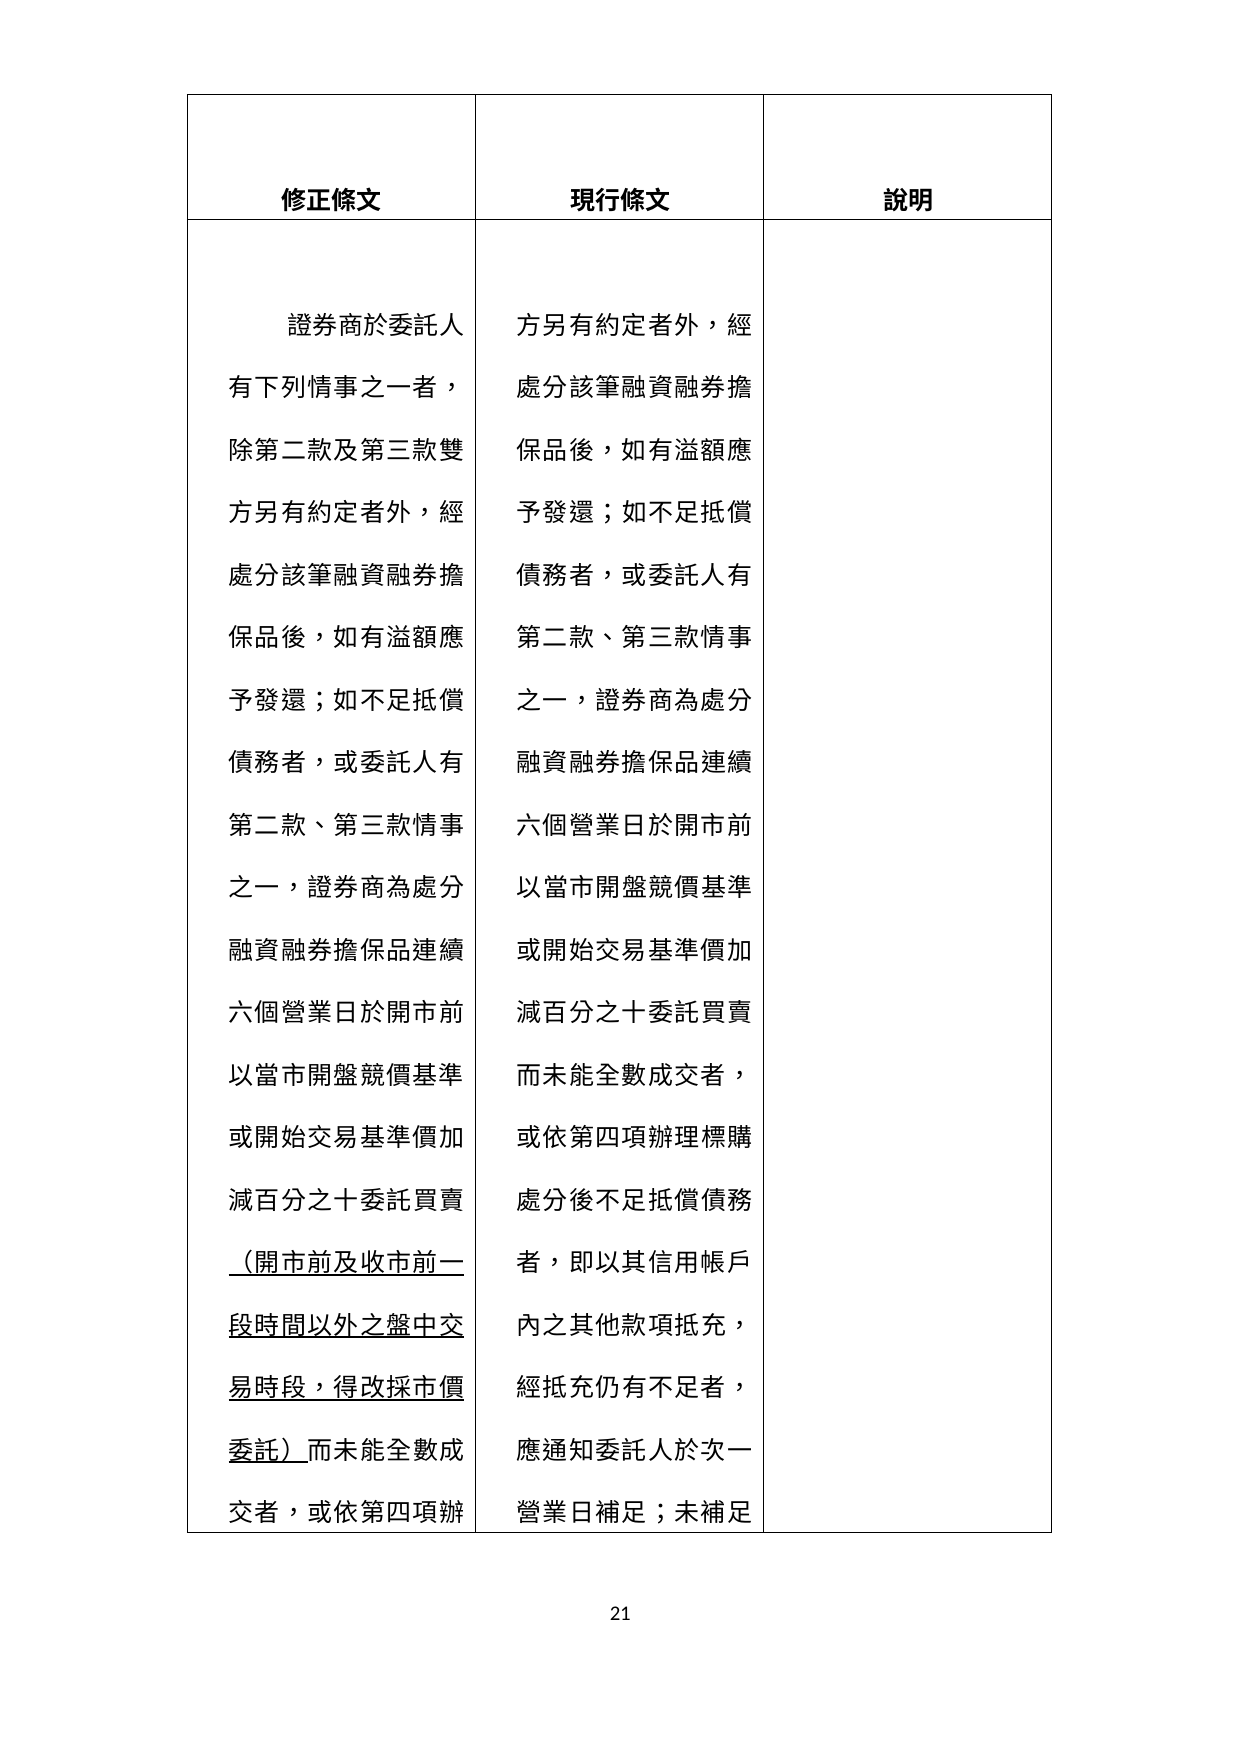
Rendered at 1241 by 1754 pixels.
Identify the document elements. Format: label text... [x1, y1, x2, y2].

table_header 修正條文 [188, 95, 475, 219]
table_header 現行條文 [476, 95, 763, 219]
table_cell 方另有約定者外，經處分該筆融資融券擔保品後，如有溢額應予發還；如不足抵償債務者，或委託人有第二款、第三款情事之一，證券商為處分融資融券擔保品連續六個營業日於開市前以當市開盤競價基準或開始交易基準價加減百分之十委託買賣而未能全數成交者，或依第四項辦理標購處分後不足抵償債務者，即以其信用帳戶內之其他款項抵充，經抵充仍有不足者，應通知委託人於次一營業日補足；未補足 [476, 220, 763, 1532]
table_cell 證券商於委託人有下列情事之一者，除第二款及第三款雙方另有約定者外，經處分該筆融資融券擔保品後，如有溢額應予發還；如不足抵償債務者，或委託人有第二款、第三款情事之一，證券商為處分融資融券擔保品連續六個營業日於開市前以當市開盤競價基準或開始交易基準價加減百分之十委託買賣（開市前及收市前一段時間以外之盤中交易時段，得改採市價委託）而未能全數成交者，或依第四項辦 [188, 220, 475, 1532]
table_cell [764, 220, 1051, 1532]
table_header 說明 [764, 95, 1051, 219]
